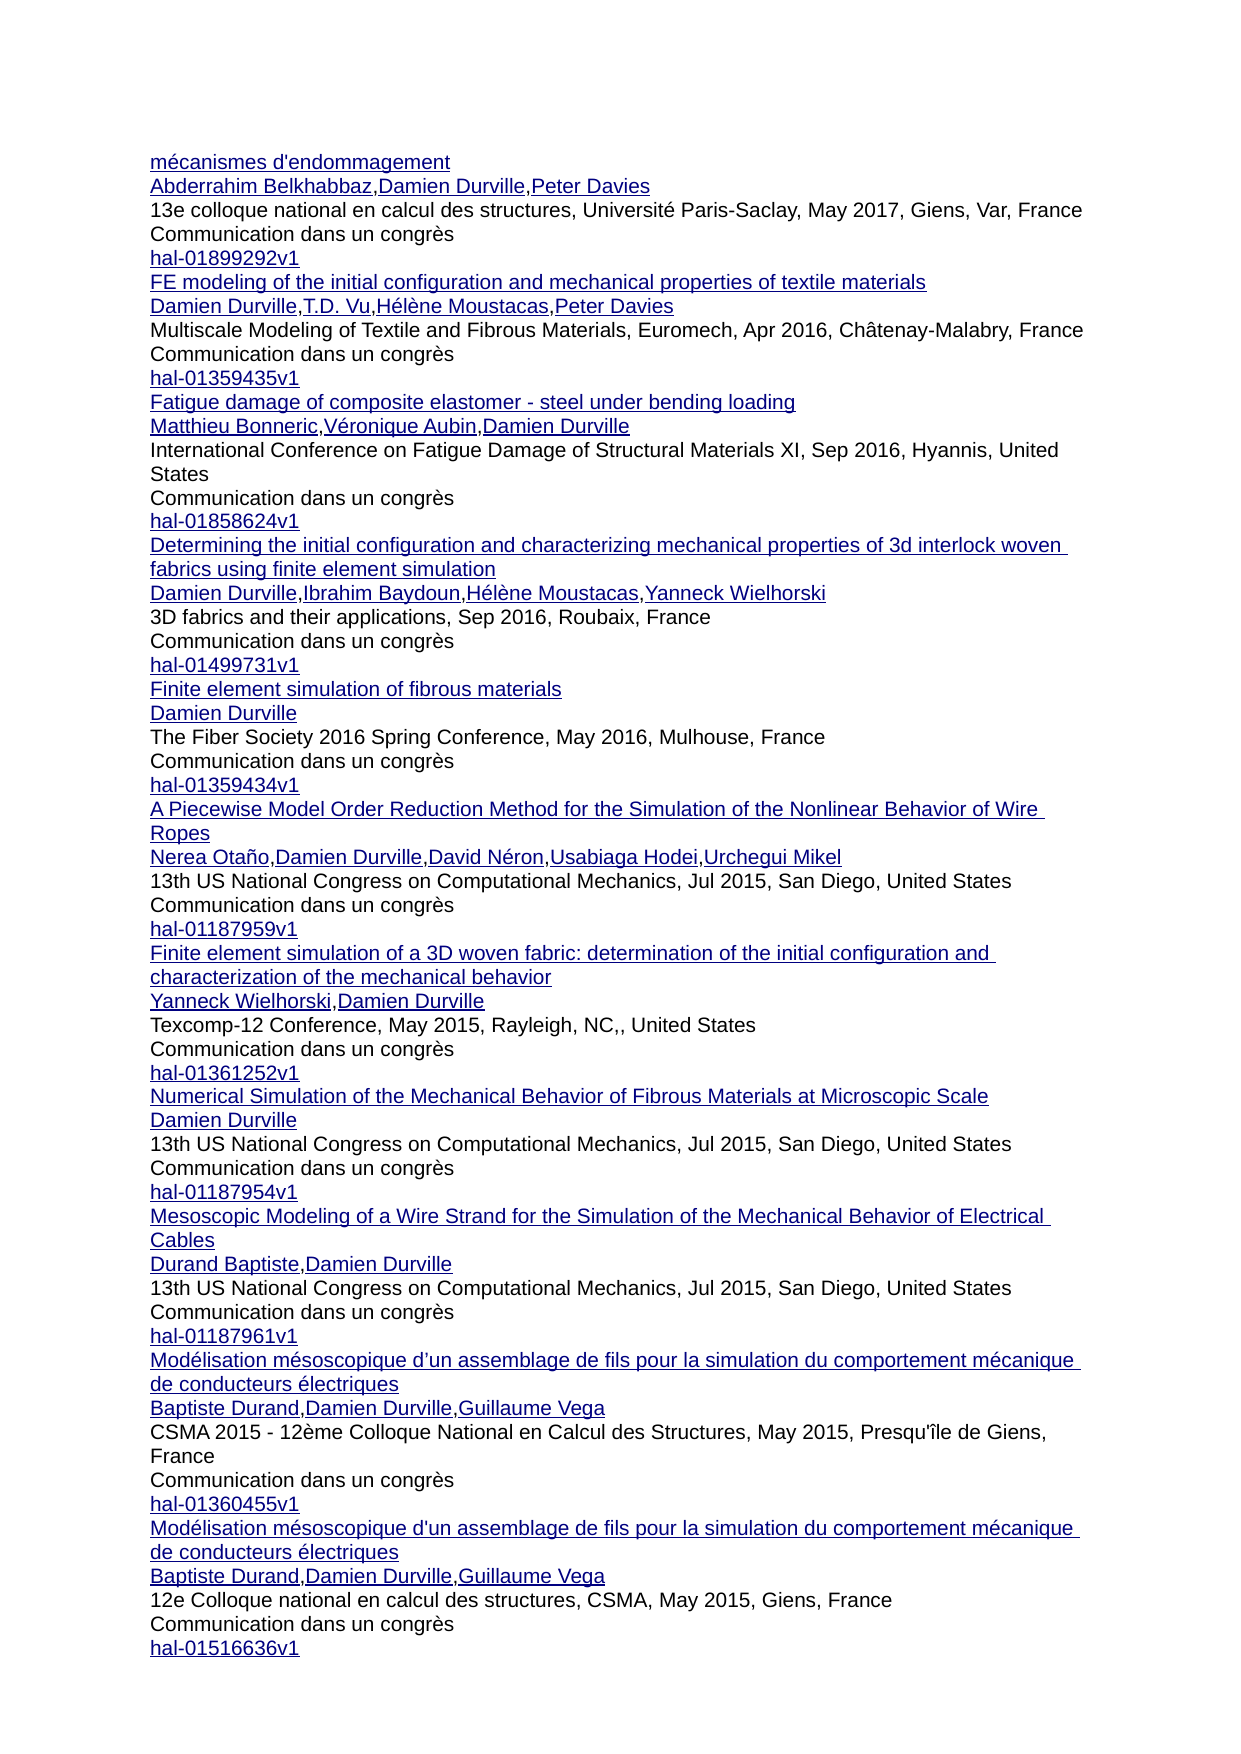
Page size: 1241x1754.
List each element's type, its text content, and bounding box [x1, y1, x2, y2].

table_cell Mesoscopic Modeling of a Wire Strand for the Simulation of the Mechanical Behavior of Electrical Cables Durand Baptiste,Damien Durville 13th US National Congress on Computational Mechanics, Jul 2015, San Diego, United States Communication dans un congrès hal-01187961v1 [150, 1204, 1090, 1348]
table_cell Finite element simulation of a 3D woven fabric: determination of the initial configuration and characterization of the mechanical behavior Yanneck Wielhorski,Damien Durville Texcomp-12 Conference, May 2015, Rayleigh, NC,, United States Communication dans un congrès hal-01361252v1 [150, 941, 1090, 1084]
table_cell Finite element simulation of fibrous materials Damien Durville The Fiber Society 2016 Spring Conference, May 2016, Mulhouse, France Communication dans un congrès hal-01359434v1 [150, 677, 1090, 797]
table_cell A Piecewise Model Order Reduction Method for the Simulation of the Nonlinear Behavior of Wire Ropes Nerea Otaño,Damien Durville,David Néron,Usabiaga Hodei,Urchegui Mikel 13th US National Congress on Computational Mechanics, Jul 2015, San Diego, United States Communication dans un congrès hal-01187959v1 [150, 797, 1090, 941]
table_cell Numerical Simulation of the Mechanical Behavior of Fibrous Materials at Microscopic Scale Damien Durville 13th US National Congress on Computational Mechanics, Jul 2015, San Diego, United States Communication dans un congrès hal-01187954v1 [150, 1084, 1090, 1204]
table_cell FE modeling of the initial configuration and mechanical properties of textile materials Damien Durville,T.D. Vu,Hélène Moustacas,Peter Davies Multiscale Modeling of Textile and Fibrous Materials, Euromech, Apr 2016, Châtenay-Malabry, France Communication dans un congrès hal-01359435v1 [150, 270, 1090, 389]
table_cell Determining the initial configuration and characterizing mechanical properties of 3d interlock woven fabrics using finite element simulation Damien Durville,Ibrahim Baydoun,Hélène Moustacas,Yanneck Wielhorski 3D fabrics and their applications, Sep 2016, Roubaix, France Communication dans un congrès hal-01499731v1 [150, 533, 1090, 677]
table_cell Fatigue damage of composite elastomer - steel under bending loading Matthieu Bonneric,Véronique Aubin,Damien Durville International Conference on Fatigue Damage of Structural Materials XI, Sep 2016, Hyannis, United States Communication dans un congrès hal-01858624v1 [150, 390, 1090, 533]
table_cell mécanismes d'endommagement Abderrahim Belkhabbaz,Damien Durville,Peter Davies 13e colloque national en calcul des structures, Université Paris-Saclay, May 2017, Giens, Var, France Communication dans un congrès hal-01899292v1 [150, 150, 1090, 270]
table_cell Modélisation mésoscopique d'un assemblage de fils pour la simulation du comportement mécanique de conducteurs électriques Baptiste Durand,Damien Durville,Guillaume Vega 12e Colloque national en calcul des structures, CSMA, May 2015, Giens, France Communication dans un congrès hal-01516636v1 [150, 1516, 1090, 1659]
table_cell Modélisation mésoscopique d’un assemblage de fils pour la simulation du comportement mécanique de conducteurs électriques Baptiste Durand,Damien Durville,Guillaume Vega CSMA 2015 - 12ème Colloque National en Calcul des Structures, May 2015, Presqu'île de Giens, France Communication dans un congrès hal-01360455v1 [150, 1348, 1090, 1516]
